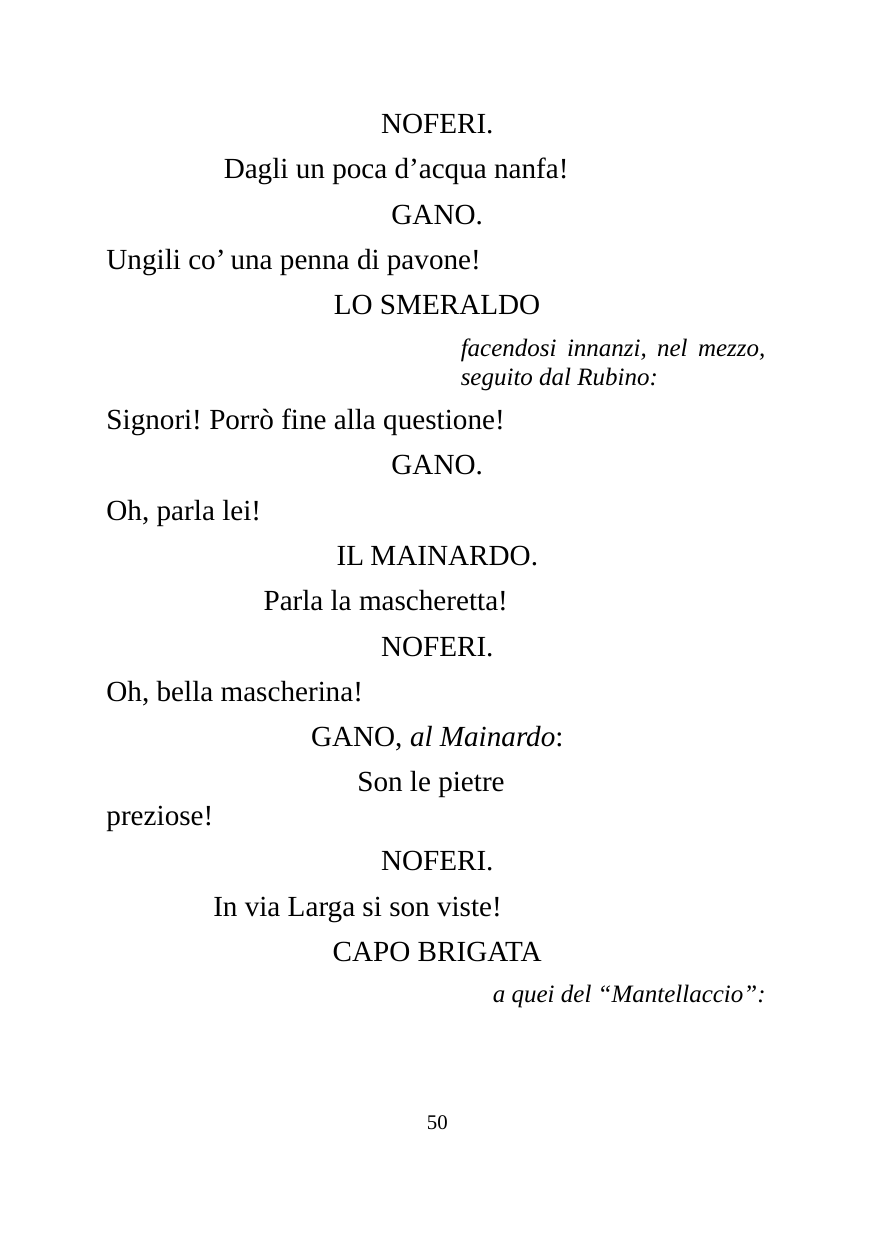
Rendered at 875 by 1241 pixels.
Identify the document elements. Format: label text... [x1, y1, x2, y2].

text Dagli un poca d’acqua nanfa! [106, 152, 768, 185]
text facendosi innanzi, nel mezzo, seguito dal Rubino: [461, 333, 768, 390]
text In via Larga si son viste! [106, 889, 768, 922]
text LO SMERALDO [106, 287, 768, 321]
text IL MAINARDO. [106, 538, 768, 572]
text NOFERI. [106, 106, 768, 140]
text Oh, parla lei! [106, 493, 768, 526]
text Son le pietre preziose! [106, 764, 768, 832]
text GANO, al Mainardo: [106, 719, 768, 753]
text NOFERI. [106, 843, 768, 877]
text GANO. [106, 447, 768, 481]
text Signori! Porrò fine alla questione! [106, 402, 768, 436]
text Parla la mascheretta! [106, 583, 768, 617]
text CAPO BRIGATA [106, 934, 768, 968]
text GANO. [106, 197, 768, 230]
text Oh, bella mascherina! [106, 674, 768, 707]
text Ungili co’ una penna di pavone! [106, 242, 768, 276]
text NOFERI. [106, 629, 768, 662]
text a quei del “Mantellaccio”: [461, 979, 768, 1008]
